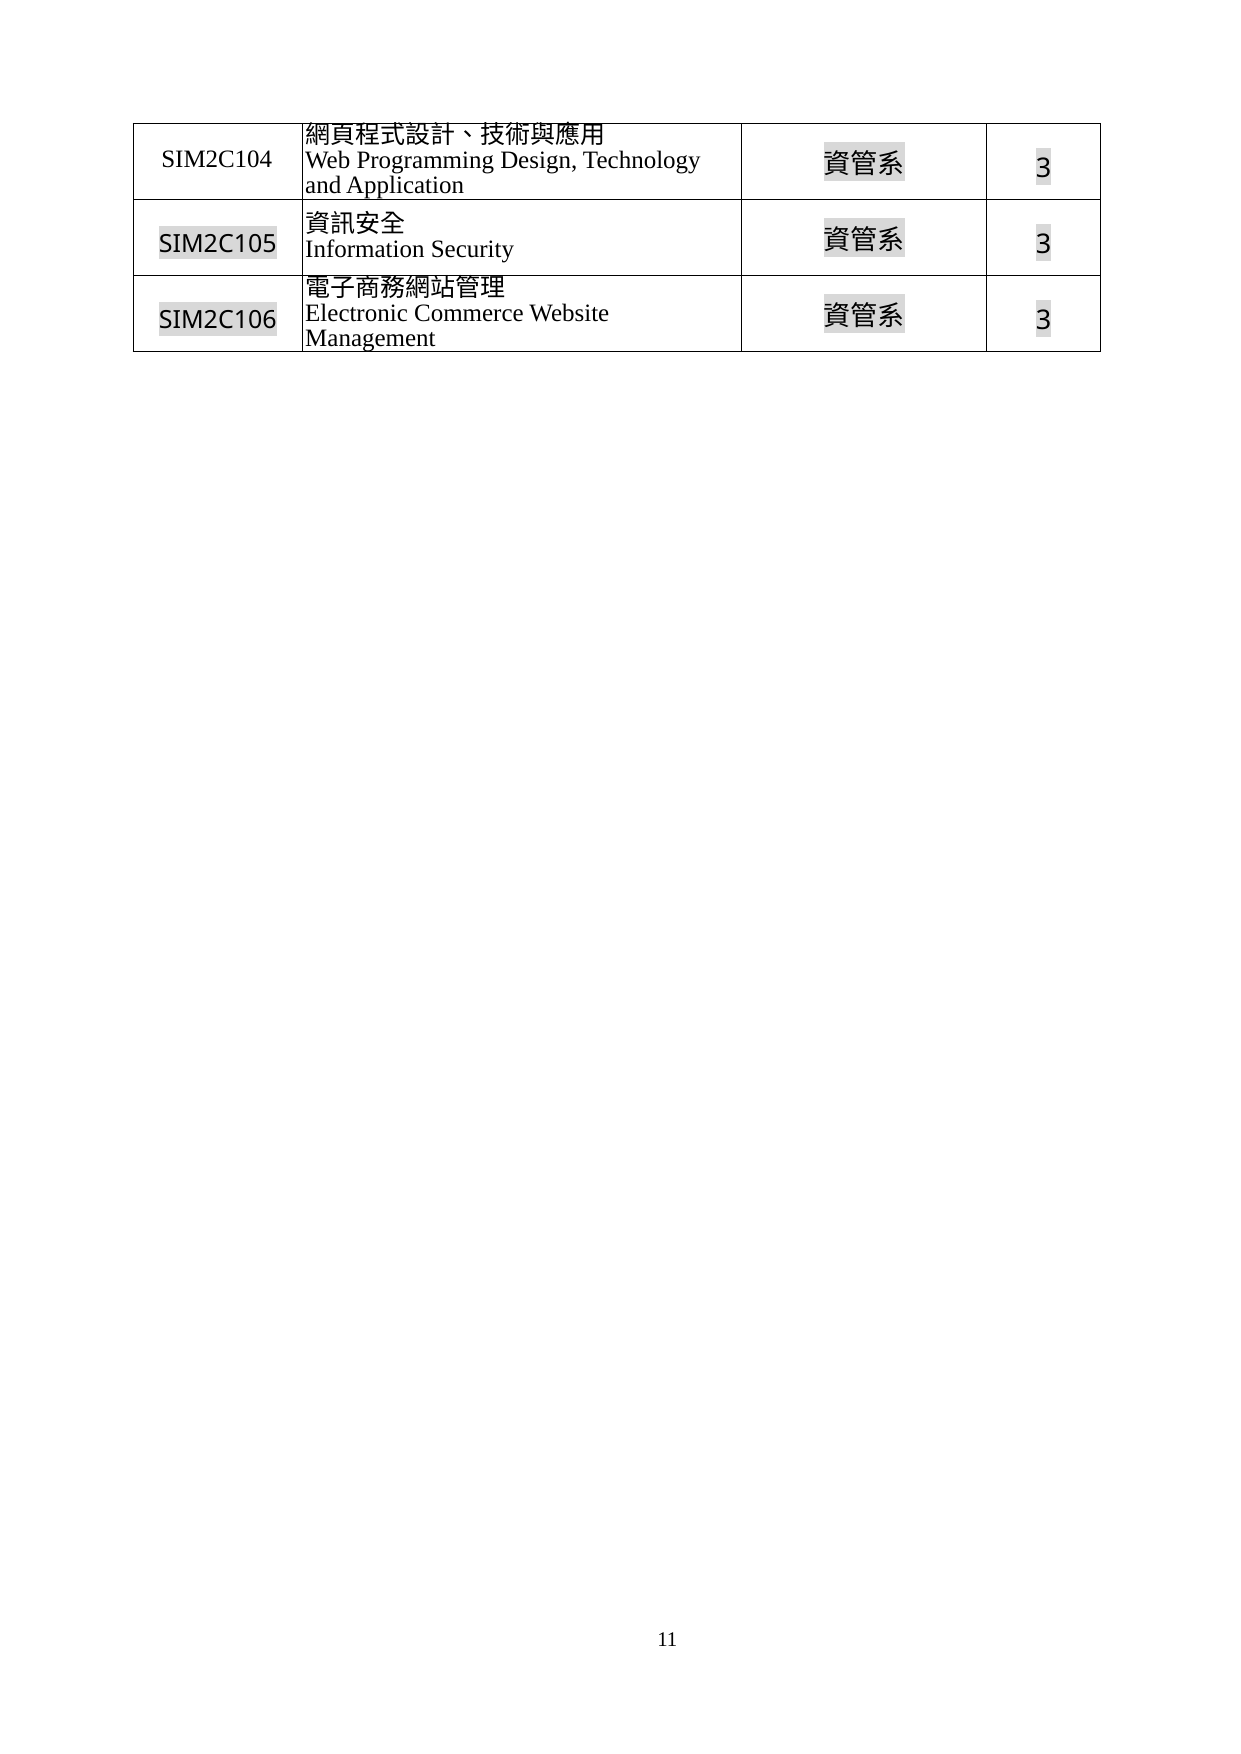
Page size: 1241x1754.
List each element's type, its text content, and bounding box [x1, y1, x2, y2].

table_cell SIM2C104 [134, 124, 302, 199]
table_cell 3 [987, 124, 1100, 199]
table_cell 資管系 [742, 124, 986, 199]
table_cell 資管系 [742, 200, 986, 275]
table_cell 資訊安全 Information Security [303, 200, 741, 275]
table_cell 電子商務網站管理 Electronic Commerce Website Management [303, 276, 741, 351]
table_cell 3 [987, 200, 1100, 275]
table_cell 資管系 [742, 276, 986, 351]
table_cell SIM2C106 [134, 276, 302, 351]
table_cell SIM2C105 [134, 200, 302, 275]
table_cell 3 [987, 276, 1100, 351]
table_cell 網頁程式設計、技術與應用 Web Programming Design, Technology and Application [303, 124, 741, 199]
